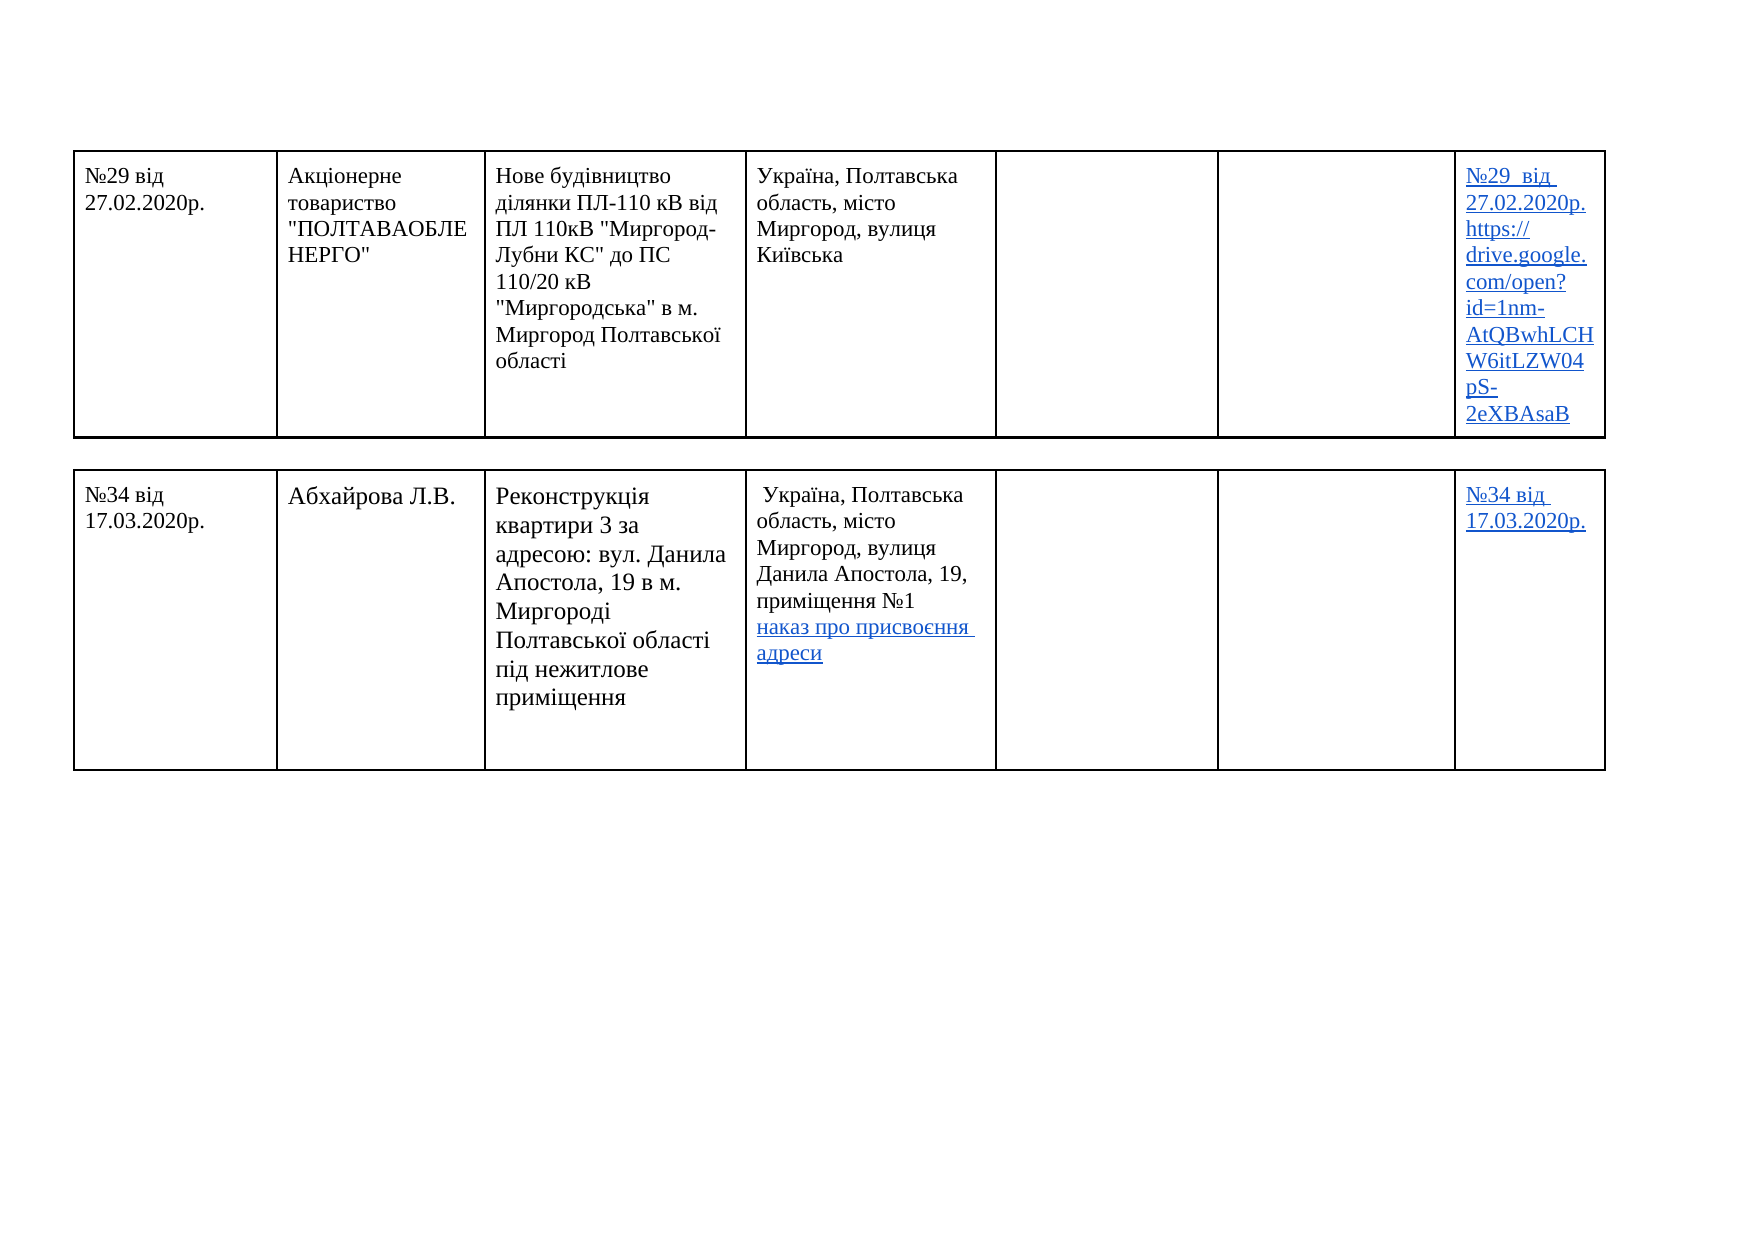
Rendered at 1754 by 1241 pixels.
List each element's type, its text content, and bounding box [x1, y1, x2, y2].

table_header Абхайрова Л.В. [278, 471, 484, 769]
table_header Реконструкція квартири 3 за адресою: вул. Данила Апостола, 19 в м. Миргороді Полтавської області під нежитлове приміщення [486, 471, 745, 769]
table_header [1219, 152, 1454, 436]
table_header [997, 152, 1217, 436]
table_header Україна, Полтавська область, місто Миргород, вулиця Данила Апостола, 19, приміщення №1 наказ про присвоєння адреси [747, 471, 995, 769]
table_header Нове будівництво ділянки ПЛ-110 кВ від ПЛ 110кВ "Миргород-Лубни КС" до ПС 110/20 кВ "Миргородська" в м. Миргород Полтавської області [486, 152, 745, 436]
table_header Україна, Полтавська область, місто Миргород, вулиця Київська [747, 152, 995, 436]
table_header №29 від 27.02.2020р. [75, 152, 276, 436]
table_header №34 від 17.03.2020р. [1456, 471, 1604, 769]
table_header [1219, 471, 1454, 769]
table_header №34 від 17.03.2020р. [75, 471, 276, 769]
table_header [997, 471, 1217, 769]
table_header №29 від 27.02.2020р. https://drive.google.com/open?id=1nm-AtQBwhLCHW6itLZW04pS-2eXBAsaB [1456, 152, 1604, 436]
table_header Акціонерне товариство "ПОЛТАВАОБЛЕНЕРГО" [278, 152, 484, 436]
